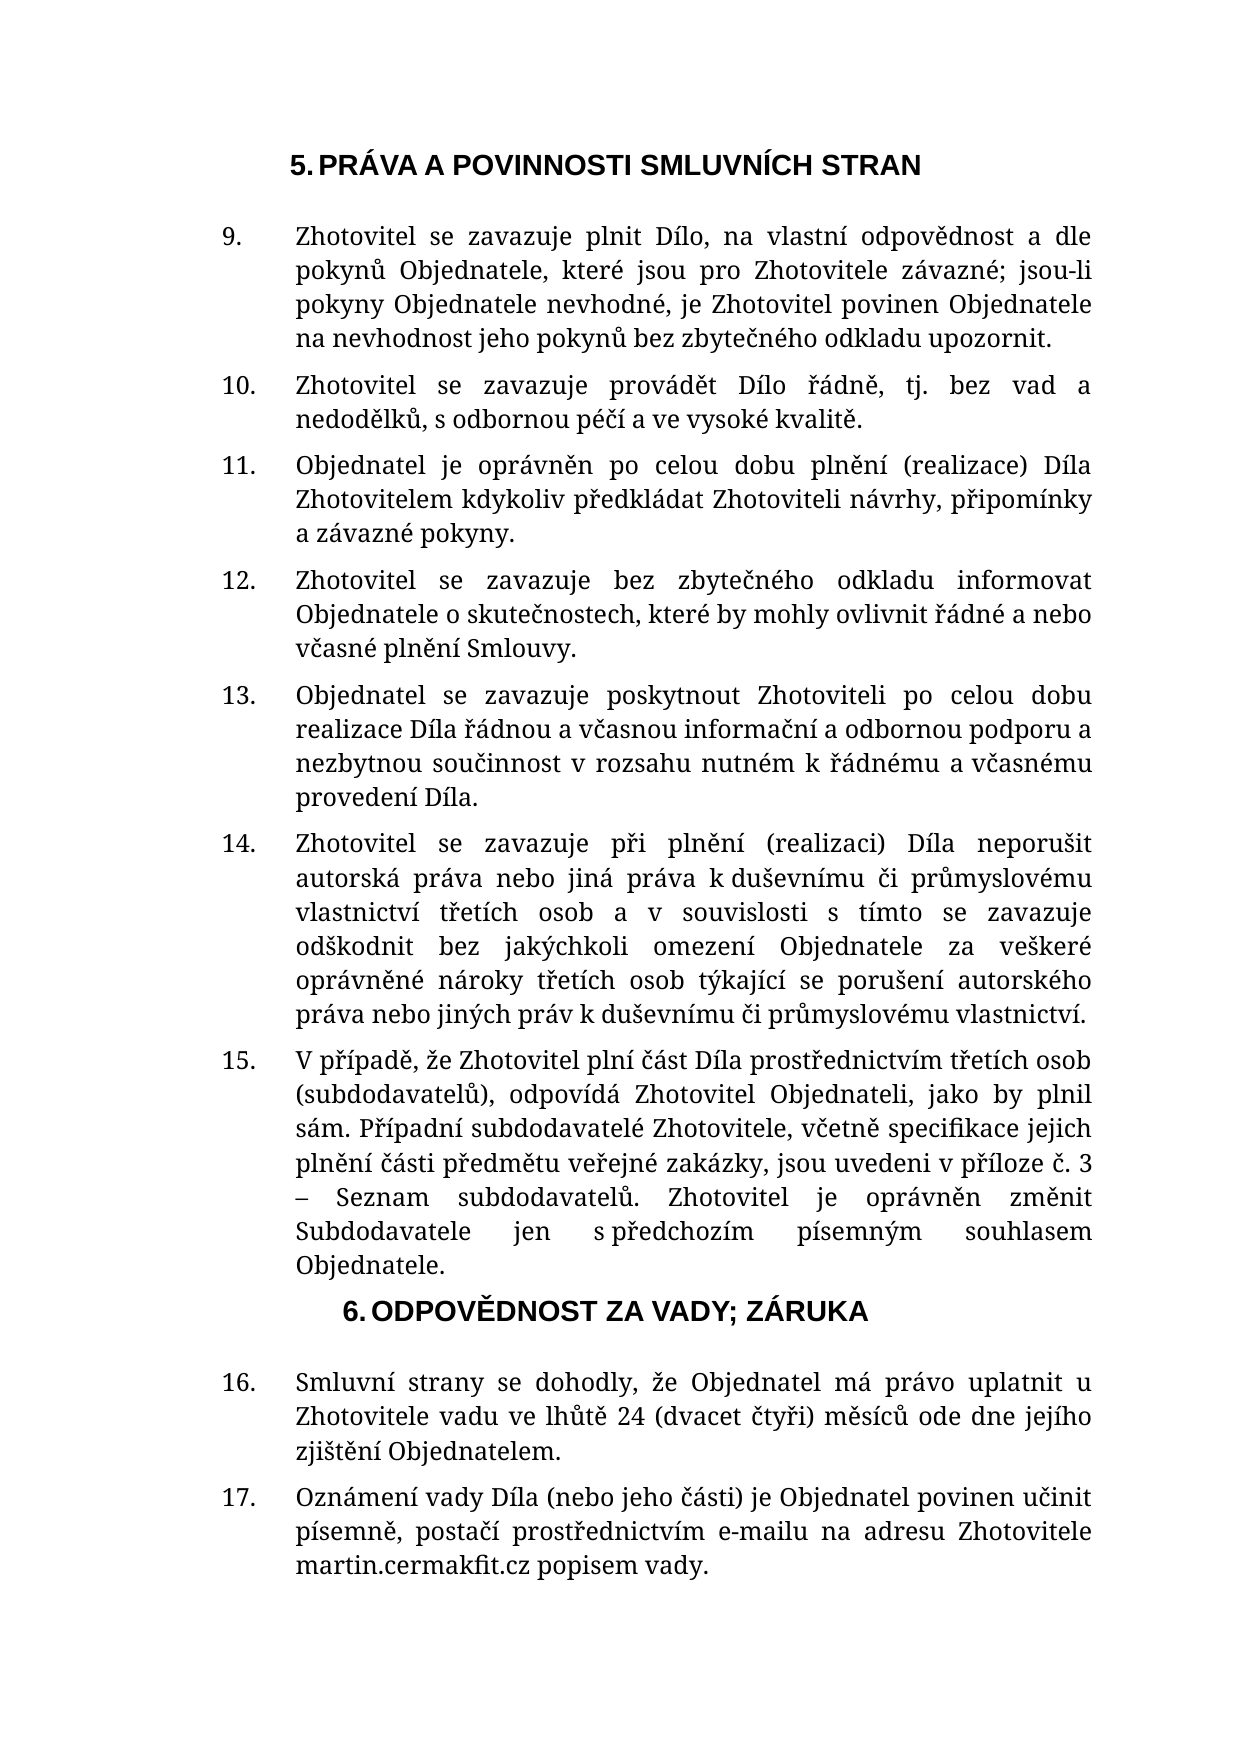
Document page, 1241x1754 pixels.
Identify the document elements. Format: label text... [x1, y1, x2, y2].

list PRÁVA A POVINNOSTI SMLUVNÍCH STRAN [143, 148, 1093, 181]
subtitle Zhotovitel se zavazuje provádět Dílo řádně, tj. bez vad a nedodělků, s odbornou péčí a ve vysoké kvalitě. [222, 367, 1093, 436]
subtitle Objednatel je oprávněn po celou dobu plnění (realizace) Díla Zhotovitelem kdykoliv předkládat Zhotoviteli návrhy, připomínky a závazné pokyny. [222, 448, 1093, 550]
subtitle Smluvní strany se dohodly, že Objednatel má právo uplatnit u Zhotovitele vadu ve lhůtě 24 (dvacet čtyři) měsíců ode dne jejího zjištění Objednatelem. [222, 1365, 1093, 1467]
subtitle Zhotovitel se zavazuje při plnění (realizaci) Díla neporušit autorská práva nebo jiná práva k duševnímu či průmyslovému vlastnictví třetích osob a v souvislosti s tímto se zavazuje odškodnit bez jakýchkoli omezení Objednatele za veškeré oprávněné nároky třetích osob týkající se porušení autorského práva nebo jiných práv k duševnímu či průmyslovému vlastnictví. [222, 826, 1093, 1031]
subtitle Oznámení vady Díla (nebo jeho části) je Objednatel povinen učinit písemně, postačí prostřednictvím e-mailu na adresu Zhotovitele martin.cermakfit.cz popisem vady. [222, 1480, 1093, 1582]
subtitle Zhotovitel se zavazuje bez zbytečného odkladu informovat Objednatele o skutečnostech, které by mohly ovlivnit řádné a nebo včasné plnění Smlouvy. [222, 563, 1093, 665]
list ODPOVĚDNOST ZA VADY; záruka [143, 1294, 1093, 1327]
subtitle Zhotovitel se zavazuje plnit Dílo, na vlastní odpovědnost a dle pokynů Objednatele, které jsou pro Zhotovitele závazné; jsou-li pokyny Objednatele nevhodné, je Zhotovitel povinen Objednatele na nevhodnost jeho pokynů bez zbytečného odkladu upozornit. [222, 219, 1093, 355]
subtitle V případě, že Zhotovitel plní část Díla prostřednictvím třetích osob (subdodavatelů), odpovídá Zhotovitel Objednateli, jako by plnil sám. Případní subdodavatelé Zhotovitele, včetně specifikace jejich plnění části předmětu veřejné zakázky, jsou uvedeni v příloze č. 3 – Seznam subdodavatelů. Zhotovitel je oprávněn změnit Subdodavatele jen s předchozím písemným souhlasem Objednatele. [222, 1043, 1093, 1281]
subtitle Objednatel se zavazuje poskytnout Zhotoviteli po celou dobu realizace Díla řádnou a včasnou informační a odbornou podporu a nezbytnou součinnost v rozsahu nutném k řádnému a včasnému provedení Díla. [222, 677, 1093, 814]
